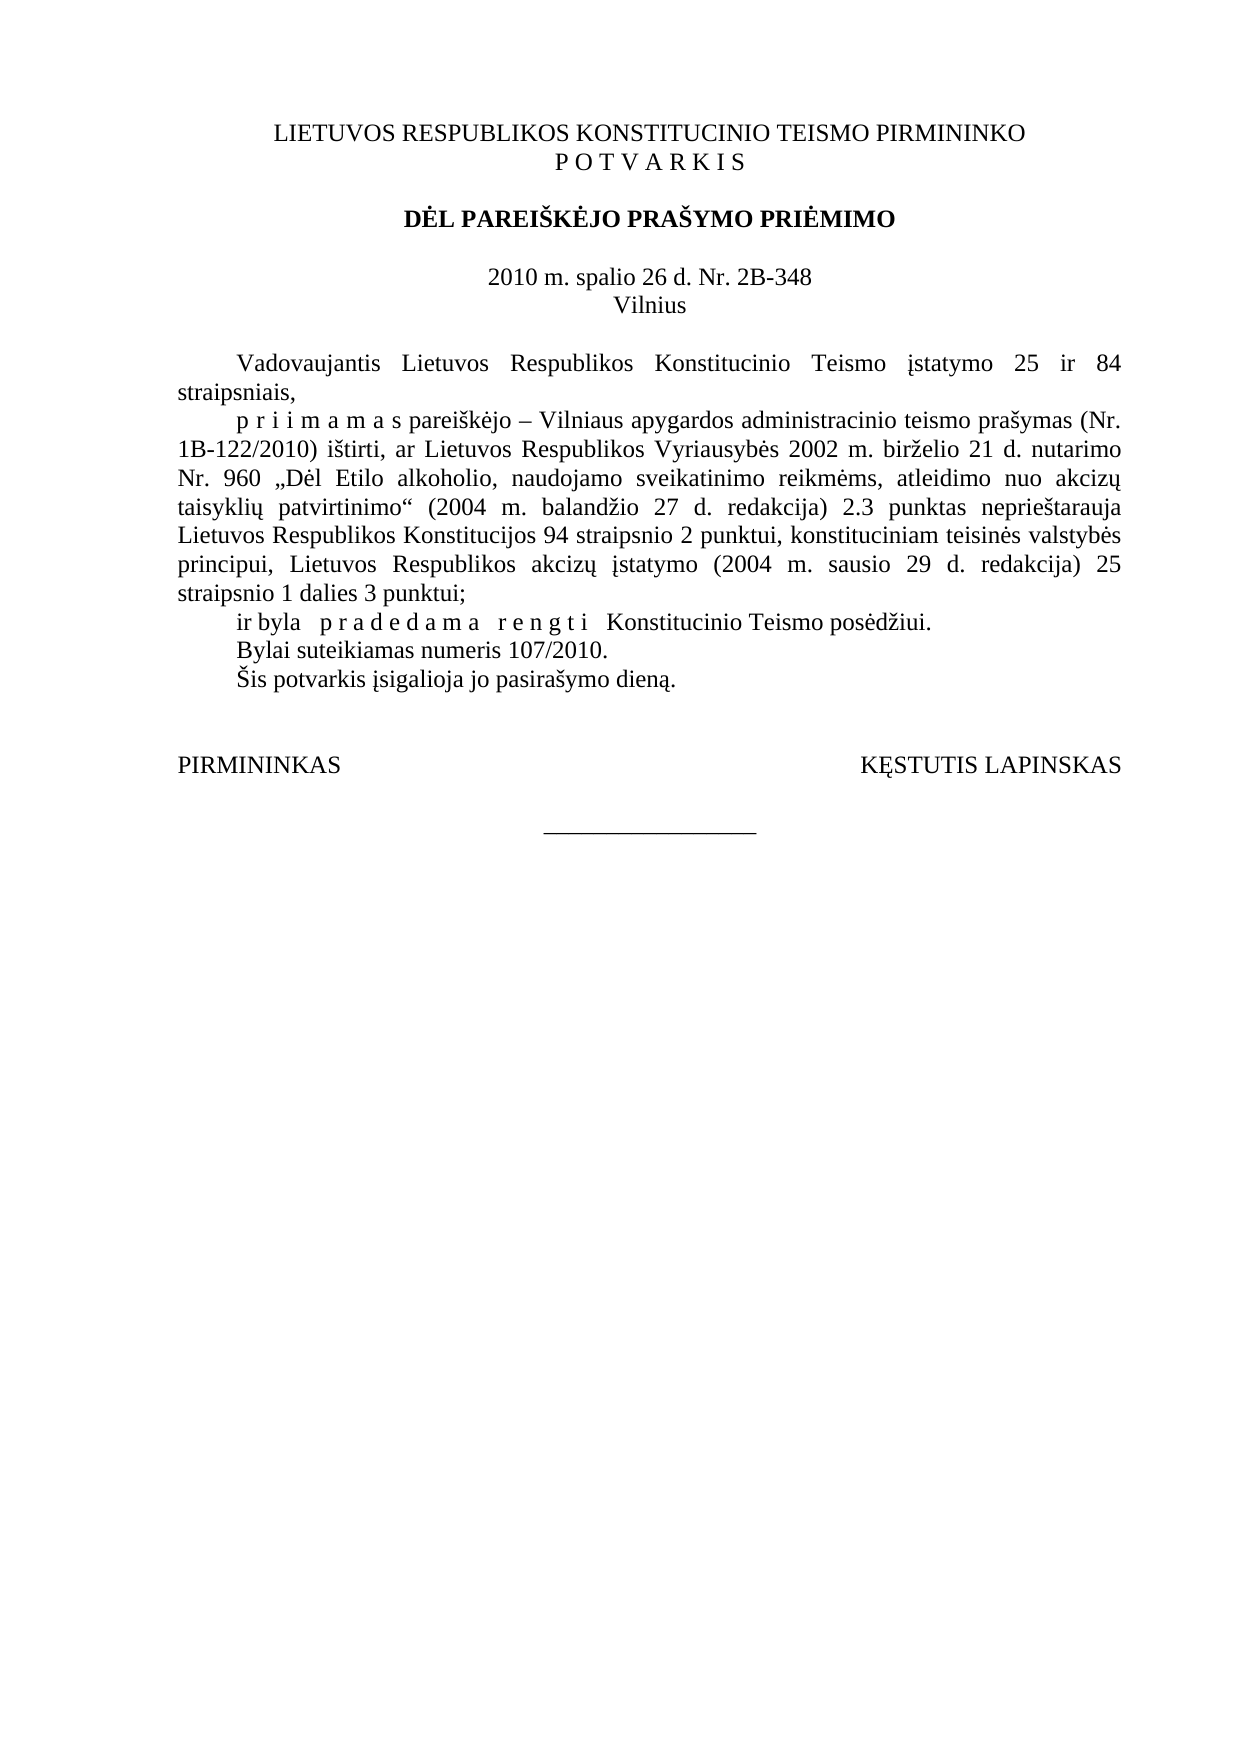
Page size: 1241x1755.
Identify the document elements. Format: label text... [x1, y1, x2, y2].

text ir byla p r a d e d a m a r e n g t i Konstitucinio Teismo posėdžiui. [177, 607, 1122, 636]
text _________________ [177, 808, 1122, 837]
text Vadovaujantis Lietuvos Respublikos Konstitucinio Teismo įstatymo 25 ir 84 straipsniais, [177, 348, 1122, 406]
text Pirmininkas Kęstutis Lapinskas [177, 751, 1122, 779]
text P O T V A R K I S [177, 147, 1122, 176]
text Šis potvarkis įsigalioja jo pasirašymo dieną. [177, 664, 1122, 693]
text Bylai suteikiamas numeris 107/2010. [177, 636, 1122, 664]
text DĖL PAREIŠKĖJO PRAŠYMO PRIĖMIMO [177, 204, 1122, 233]
text p r i i m a m a s pareiškėjo – Vilniaus apygardos administracinio teismo prašymas (Nr. 1B-122/2010) ištirti, ar Lietuvos Respublikos Vyriausybės 2002 m. birželio 21 d. nutarimo Nr. 960 „Dėl Etilo alkoholio, naudojamo sveikatinimo reikmėms, atleidimo nuo akcizų taisyklių patvirtinimo“ (2004 m. balandžio 27 d. redakcija) 2.3 punktas neprieštarauja Lietuvos Respublikos Konstitucijos 94 straipsnio 2 punktui, konstituciniam teisinės valstybės principui, Lietuvos Respublikos akcizų įstatymo (2004 m. sausio 29 d. redakcija) 25 straipsnio 1 dalies 3 punktui; [177, 406, 1122, 607]
text 2010 m. spalio 26 d. Nr. 2B-348 [177, 262, 1122, 291]
text Vilnius [177, 291, 1122, 319]
text LIETUVOS RESPUBLIKOS KONSTITUCINIO TEISMO PIRMININKO [177, 118, 1122, 147]
